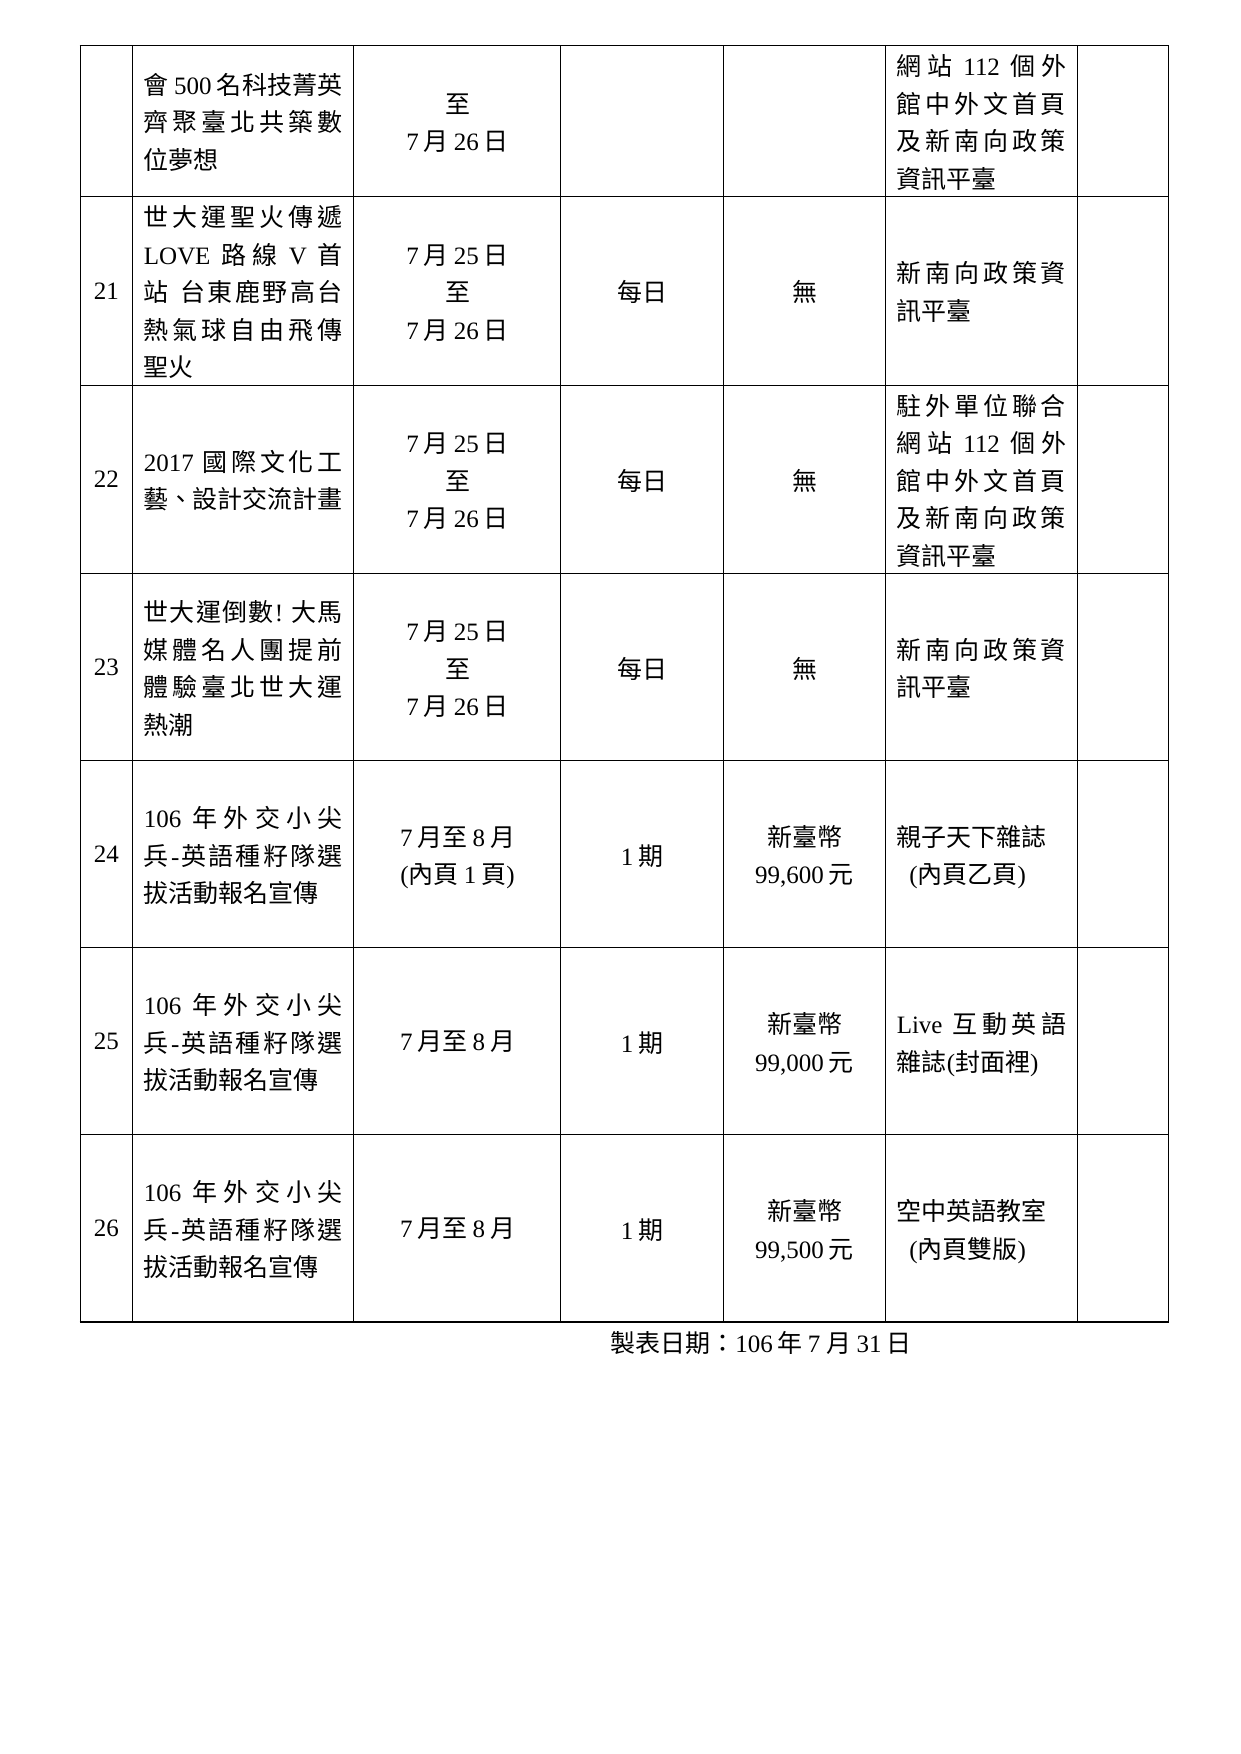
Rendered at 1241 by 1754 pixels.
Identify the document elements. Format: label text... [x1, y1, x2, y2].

table_cell 25 [81, 948, 132, 1134]
table_cell 無 [724, 197, 885, 384]
table_cell 新南向政策資訊平臺 [886, 574, 1077, 760]
table_cell Live互動英語雜誌(封面裡) [886, 948, 1077, 1134]
table_cell 7月25日 至 7月26日 [354, 197, 560, 384]
table_cell 新臺幣99,000元 [724, 948, 885, 1134]
table_cell 新臺幣99,600元 [724, 761, 885, 947]
table_cell 7月至8月 [354, 948, 560, 1134]
table_cell [1078, 46, 1168, 196]
table_cell 106年外交小尖兵-英語種籽隊選拔活動報名宣傳 [133, 948, 353, 1134]
table_cell 至 7月26日 [354, 46, 560, 196]
table_cell 1期 [561, 948, 723, 1134]
table_cell 7月至8月 [354, 1135, 560, 1321]
table_cell 7月25日 至 7月26日 [354, 574, 560, 760]
table_cell [1078, 948, 1168, 1134]
table_cell 7月至8月 (內頁1頁) [354, 761, 560, 947]
text 製表日期：106年7 月31日 [118, 1323, 1122, 1360]
table_cell 106年外交小尖兵-英語種籽隊選拔活動報名宣傳 [133, 1135, 353, 1321]
table_cell 106年外交小尖兵-英語種籽隊選拔活動報名宣傳 [133, 761, 353, 947]
table_cell 世大運聖火傳遞 LOVE路線V首站 台東鹿野高台熱氣球自由飛傳聖火 [133, 197, 353, 384]
table_cell 駐外單位聯合網站112個外館中外文首頁及新南向政策資訊平臺 [886, 386, 1077, 573]
table_cell 新南向政策資訊平臺 [886, 197, 1077, 384]
table_cell [1078, 197, 1168, 384]
table_cell [1078, 574, 1168, 760]
table_cell [1078, 1135, 1168, 1321]
table_cell [81, 46, 132, 196]
table_cell 無 [724, 574, 885, 760]
table_cell 每日 [561, 574, 723, 760]
table_cell 空中英語教室 (內頁雙版) [886, 1135, 1077, 1321]
table_cell 親子天下雜誌 (內頁乙頁) [886, 761, 1077, 947]
table_cell [561, 46, 723, 196]
table_cell 26 [81, 1135, 132, 1321]
table_cell 1期 [561, 1135, 723, 1321]
table_cell 22 [81, 386, 132, 573]
table_cell [1078, 386, 1168, 573]
table_cell 每日 [561, 386, 723, 573]
table_cell 2017國際文化工藝、設計交流計畫 [133, 386, 353, 573]
table_cell 新臺幣99,500元 [724, 1135, 885, 1321]
table_cell 24 [81, 761, 132, 947]
table_cell 21 [81, 197, 132, 384]
table_cell 每日 [561, 197, 723, 384]
table_cell [724, 46, 885, 196]
table_cell 世大運倒數! 大馬媒體名人團提前體驗臺北世大運熱潮 [133, 574, 353, 760]
table_cell 會500名科技菁英齊聚臺北共築數位夢想 [133, 46, 353, 196]
table_cell 無 [724, 386, 885, 573]
table_cell [1078, 761, 1168, 947]
table_cell 1期 [561, 761, 723, 947]
table_cell 23 [81, 574, 132, 760]
table_cell 網站112個外館中外文首頁及新南向政策資訊平臺 [886, 46, 1077, 196]
table_cell 7月25日 至 7月26日 [354, 386, 560, 573]
